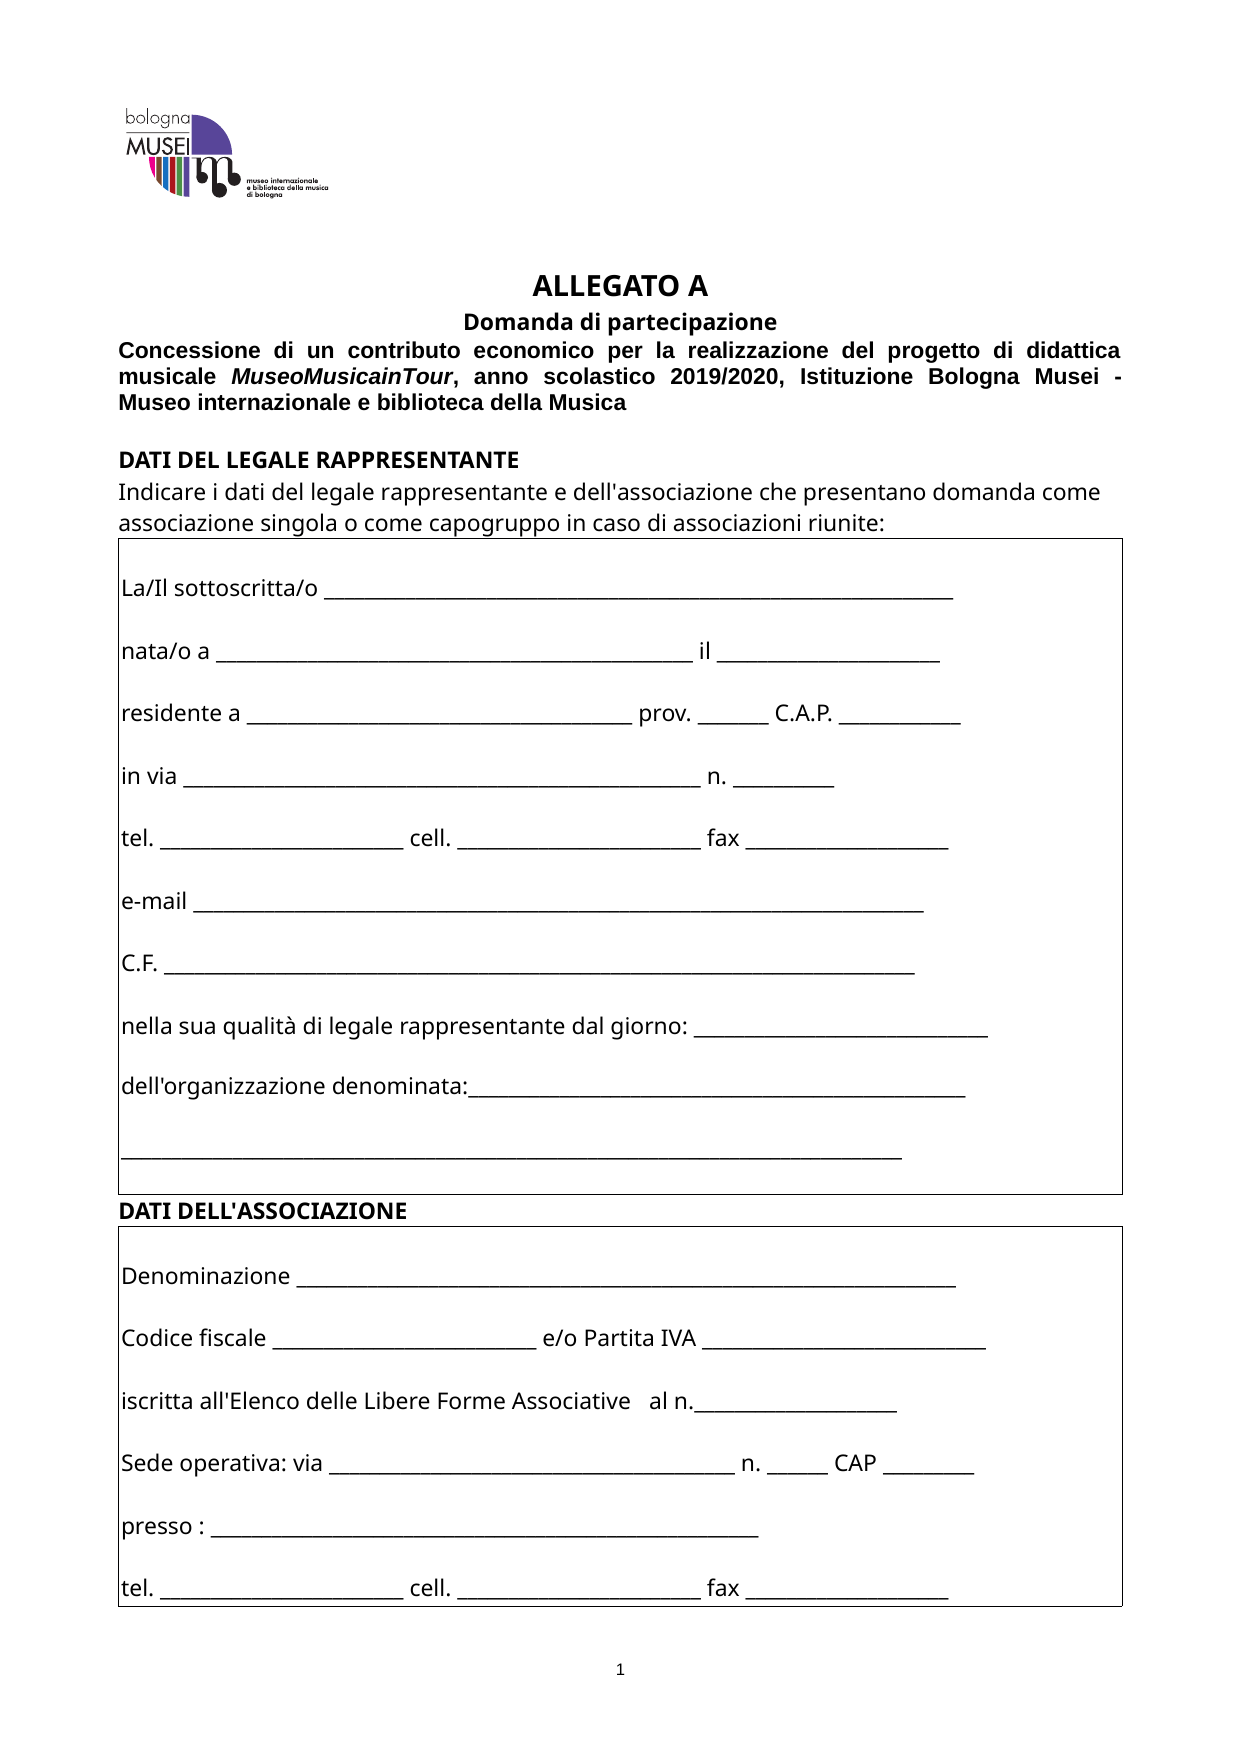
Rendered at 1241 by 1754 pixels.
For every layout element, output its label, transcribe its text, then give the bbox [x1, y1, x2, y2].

text e-mail ________________________________________________________________________ [119, 882, 1122, 916]
text tel. ________________________ cell. ________________________ fax ____________________ [119, 1570, 1122, 1606]
text ALLEGATO A [118, 266, 1122, 305]
text _____________________________________________________________________________ [119, 1129, 1122, 1163]
text iscritta all'Elenco delle Libere Forme Associative al n.____________________ [119, 1382, 1122, 1416]
text Concessione di un contributo economico per la realizzazione del progetto di didattica musicale MuseoMusicainTour, anno scolastico 2019/2020, Istituzione Bologna Musei - Museo internazionale e biblioteca della Musica [118, 337, 1122, 416]
text nella sua qualità di legale rappresentante dal giorno: _____________________________ [119, 1007, 1122, 1041]
text tel. ________________________ cell. ________________________ fax ____________________ [119, 819, 1122, 853]
text DATI DELL'ASSOCIAZIONE [118, 1195, 1122, 1226]
text C.F. __________________________________________________________________________ [119, 944, 1122, 978]
text nata/o a _______________________________________________ il ______________________ [119, 632, 1122, 666]
text in via ___________________________________________________ n. __________ [119, 757, 1122, 791]
text Sede operativa: via ________________________________________ n. ______ CAP _________ [119, 1445, 1122, 1478]
text Codice fiscale __________________________ e/o Partita IVA ____________________________ [119, 1320, 1122, 1353]
text La/Il sottoscritta/o ______________________________________________________________ [119, 569, 1122, 603]
text dell'organizzazione denominata:_________________________________________________ [119, 1067, 1122, 1101]
text DATI DEL LEGALE RAPPRESENTANTE [118, 444, 1122, 476]
text presso : ______________________________________________________ [119, 1507, 1122, 1541]
text Domanda di partecipazione [118, 305, 1122, 337]
text Indicare i dati del legale rappresentante e dell'associazione che presentano domanda come associazione singola o come capogruppo in caso di associazioni riunite: [118, 476, 1122, 538]
text residente a ______________________________________ prov. _______ C.A.P. ____________ [119, 694, 1122, 728]
text Denominazione _________________________________________________________________ [119, 1257, 1122, 1291]
